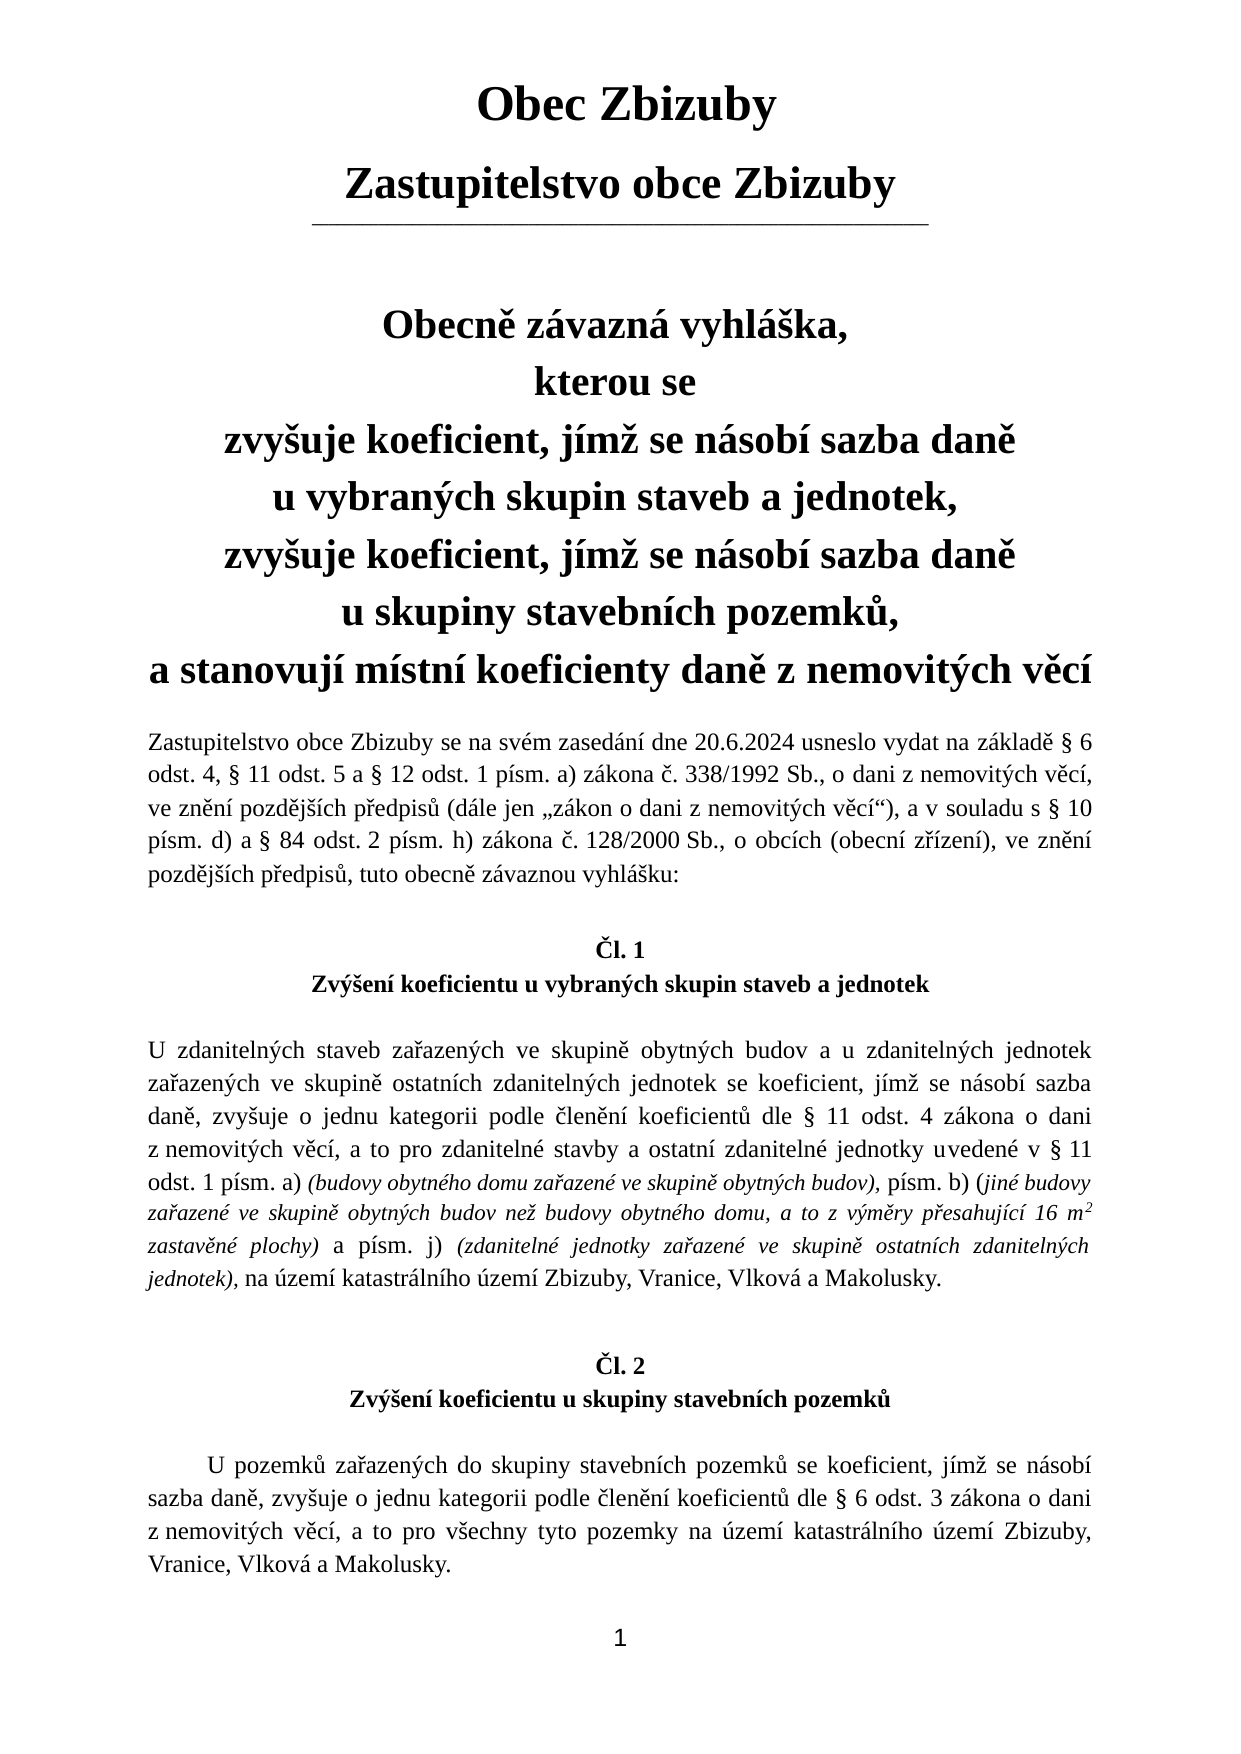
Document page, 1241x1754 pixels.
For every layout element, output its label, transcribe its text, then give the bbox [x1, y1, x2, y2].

text zvyšuje koeficient, jímž se násobí sazba daně u vybraných skupin staveb a jednotek, [148, 414, 1092, 519]
text Zastupitelstvo obce Zbizuby [148, 155, 1092, 208]
text U pozemků zařazených do skupiny stavebních pozemků se koeficient, jímž se násobí sazba daně, zvyšuje o jednu kategorii podle členění koeficientů dle § 6 odst. 3 zákona o dani z nemovitých věcí, a to pro všechny tyto pozemky na území katastrálního území Zbizuby, Vranice, Vlková a Makolusky. [148, 1450, 1092, 1578]
text Čl. 2 [148, 1351, 1092, 1380]
text Čl. 1 [148, 936, 1092, 964]
text a stanovují místní koeficienty daně z nemovitých věcí [148, 644, 1092, 692]
text Zvýšení koeficientu u skupiny stavebních pozemků [148, 1384, 1092, 1413]
text Obecně závazná vyhláška, [148, 299, 1092, 347]
text U zdanitelných staveb zařazených ve skupině obytných budov a u zdanitelných jednotek zařazených ve skupině ostatních zdanitelných jednotek se koeficient, jímž se násobí sazba daně, zvyšuje o jednu kategorii podle členění koeficientů dle § 11 odst. 4 zákona o dani z nemovitých věcí, a to pro zdanitelné stavby a ostatní zdanitelné jednotky uvedené v § 11 odst. 1 písm. a) (budovy obytného domu zařazené ve skupině obytných budov), písm. b) (jiné budovy zařazené ve skupině obytných budov než budovy obytného domu, a to z výměry přesahující 16 m2 zastavěné plochy) a písm. j) (zdanitelné jednotky zařazené ve skupině ostatních zdanitelných jednotek), na území katastrálního území Zbizuby, Vranice, Vlková a Makolusky. [148, 1035, 1092, 1292]
text Zastupitelstvo obce Zbizuby se na svém zasedání dne 20.6.2024 usneslo vydat na základě § 6 odst. 4, § 11 odst. 5 a § 12 odst. 1 písm. a) zákona č. 338/1992 Sb., o dani z nemovitých věcí, ve znění pozdějších předpisů (dále jen „zákon o dani z nemovitých věcí“), a v souladu s § 10 písm. d) a § 84 odst. 2 písm. h) zákona č. 128/2000 Sb., o obcích (obecní zřízení), ve znění pozdějších předpisů, tuto obecně závaznou vyhlášku: [148, 727, 1092, 887]
text __________________________________________________________________________ [148, 208, 1092, 227]
text Zvýšení koeficientu u vybraných skupin staveb a jednotek [148, 969, 1092, 997]
text Obec Zbizuby [148, 74, 1105, 131]
text zvyšuje koeficient, jímž se násobí sazba daně u skupiny stavebních pozemků, [148, 529, 1092, 634]
text kterou se [148, 357, 1092, 404]
